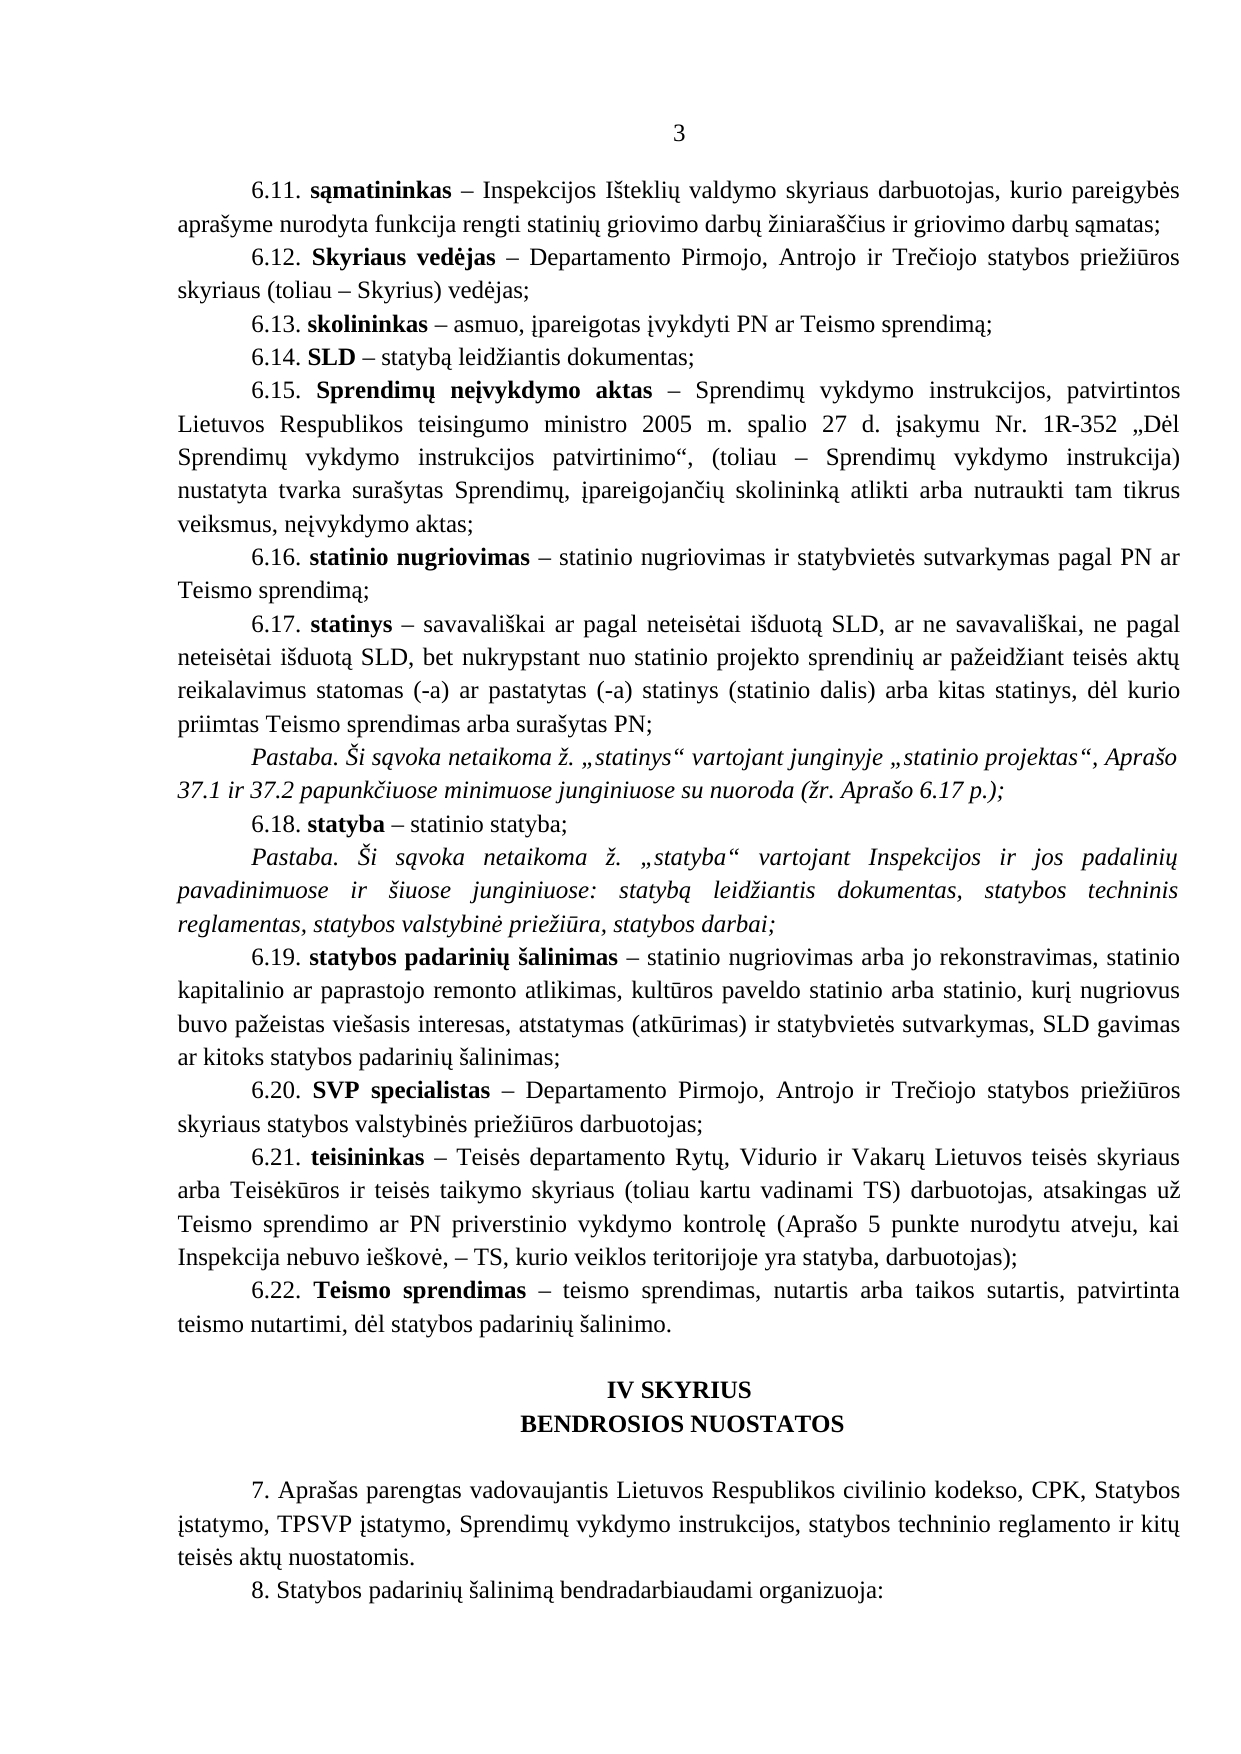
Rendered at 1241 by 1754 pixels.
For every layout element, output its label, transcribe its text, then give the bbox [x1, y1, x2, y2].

text 6.21. teisininkas – Teisės departamento Rytų, Vidurio ir Vakarų Lietuvos teisės skyriaus arba Teisėkūros ir teisės taikymo skyriaus (toliau kartu vadinami TS) darbuotojas, atsakingas už Teismo sprendimo ar PN priverstinio vykdymo kontrolę (Aprašo 5 punkte nurodytu atveju, kai Inspekcija nebuvo ieškovė, – TS, kurio veiklos teritorijoje yra statyba, darbuotojas); [177, 1142, 1181, 1271]
text 6.13. skolininkas – asmuo, įpareigotas įvykdyti PN ar Teismo sprendimą; [177, 309, 1181, 338]
text 6.12. Skyriaus vedėjas – Departamento Pirmojo, Antrojo ir Trečiojo statybos priežiūros skyriaus (toliau – Skyrius) vedėjas; [177, 242, 1181, 304]
text 6.20. SVP specialistas – Departamento Pirmojo, Antrojo ir Trečiojo statybos priežiūros skyriaus statybos valstybinės priežiūros darbuotojas; [177, 1076, 1181, 1138]
text 6.14. SLD – statybą leidžiantis dokumentas; [177, 342, 1181, 371]
text 6.19. statybos padarinių šalinimas – statinio nugriovimas arba jo rekonstravimas, statinio kapitalinio ar paprastojo remonto atlikimas, kultūros paveldo statinio arba statinio, kurį nugriovus buvo pažeistas viešasis interesas, atstatymas (atkūrimas) ir statybvietės sutvarkymas, SLD gavimas ar kitoks statybos padarinių šalinimas; [177, 942, 1181, 1071]
text 6.15. Sprendimų neįvykdymo aktas – Sprendimų vykdymo instrukcijos, patvirtintos Lietuvos Respublikos teisingumo ministro 2005 m. spalio 27 d. įsakymu Nr. 1R-352 „Dėl Sprendimų vykdymo instrukcijos patvirtinimo“, (toliau – Sprendimų vykdymo instrukcija) nustatyta tvarka surašytas Sprendimų, įpareigojančių skolininką atlikti arba nutraukti tam tikrus veiksmus, neįvykdymo aktas; [177, 376, 1181, 538]
text 6.22. Teismo sprendimas – teismo sprendimas, nutartis arba taikos sutartis, patvirtinta teismo nutartimi, dėl statybos padarinių šalinimo. [177, 1276, 1181, 1338]
text 6.18. statyba – statinio statyba; [177, 809, 1181, 838]
text 6.17. statinys – savavališkai ar pagal neteisėtai išduotą SLD, ar ne savavališkai, ne pagal neteisėtai išduotą SLD, bet nukrypstant nuo statinio projekto sprendinių ar pažeidžiant teisės aktų reikalavimus statomas (-a) ar pastatytas (-a) statinys (statinio dalis) arba kitas statinys, dėl kurio priimtas Teismo sprendimas arba surašytas PN; [177, 609, 1181, 738]
text Pastaba. Ši sąvoka netaikoma ž. „statinys“ vartojant junginyje „statinio projektas“, Aprašo 37.1 ir 37.2 papunkčiuose minimuose junginiuose su nuoroda (žr. Aprašo 6.17 p.); [177, 742, 1181, 804]
text BENDROSIOS NUOSTATOS [177, 1409, 1181, 1438]
text 6.11. sąmatininkas – Inspekcijos Išteklių valdymo skyriaus darbuotojas, kurio pareigybės aprašyme nurodyta funkcija rengti statinių griovimo darbų žiniaraščius ir griovimo darbų sąmatas; [177, 176, 1181, 238]
text Pastaba. Ši sąvoka netaikoma ž. „statyba“ vartojant Inspekcijos ir jos padalinių pavadinimuose ir šiuose junginiuose: statybą leidžiantis dokumentas, statybos techninis reglamentas, statybos valstybinė priežiūra, statybos darbai; [177, 842, 1181, 938]
text IV SKYRIUS [177, 1376, 1181, 1404]
text 7. Aprašas parengtas vadovaujantis Lietuvos Respublikos civilinio kodekso, CPK, Statybos įstatymo, TPSVP įstatymo, Sprendimų vykdymo instrukcijos, statybos techninio reglamento ir kitų teisės aktų nuostatomis. [177, 1476, 1181, 1571]
text 8. Statybos padarinių šalinimą bendradarbiaudami organizuoja: [177, 1576, 1181, 1604]
text 6.16. statinio nugriovimas – statinio nugriovimas ir statybvietės sutvarkymas pagal PN ar Teismo sprendimą; [177, 542, 1181, 604]
